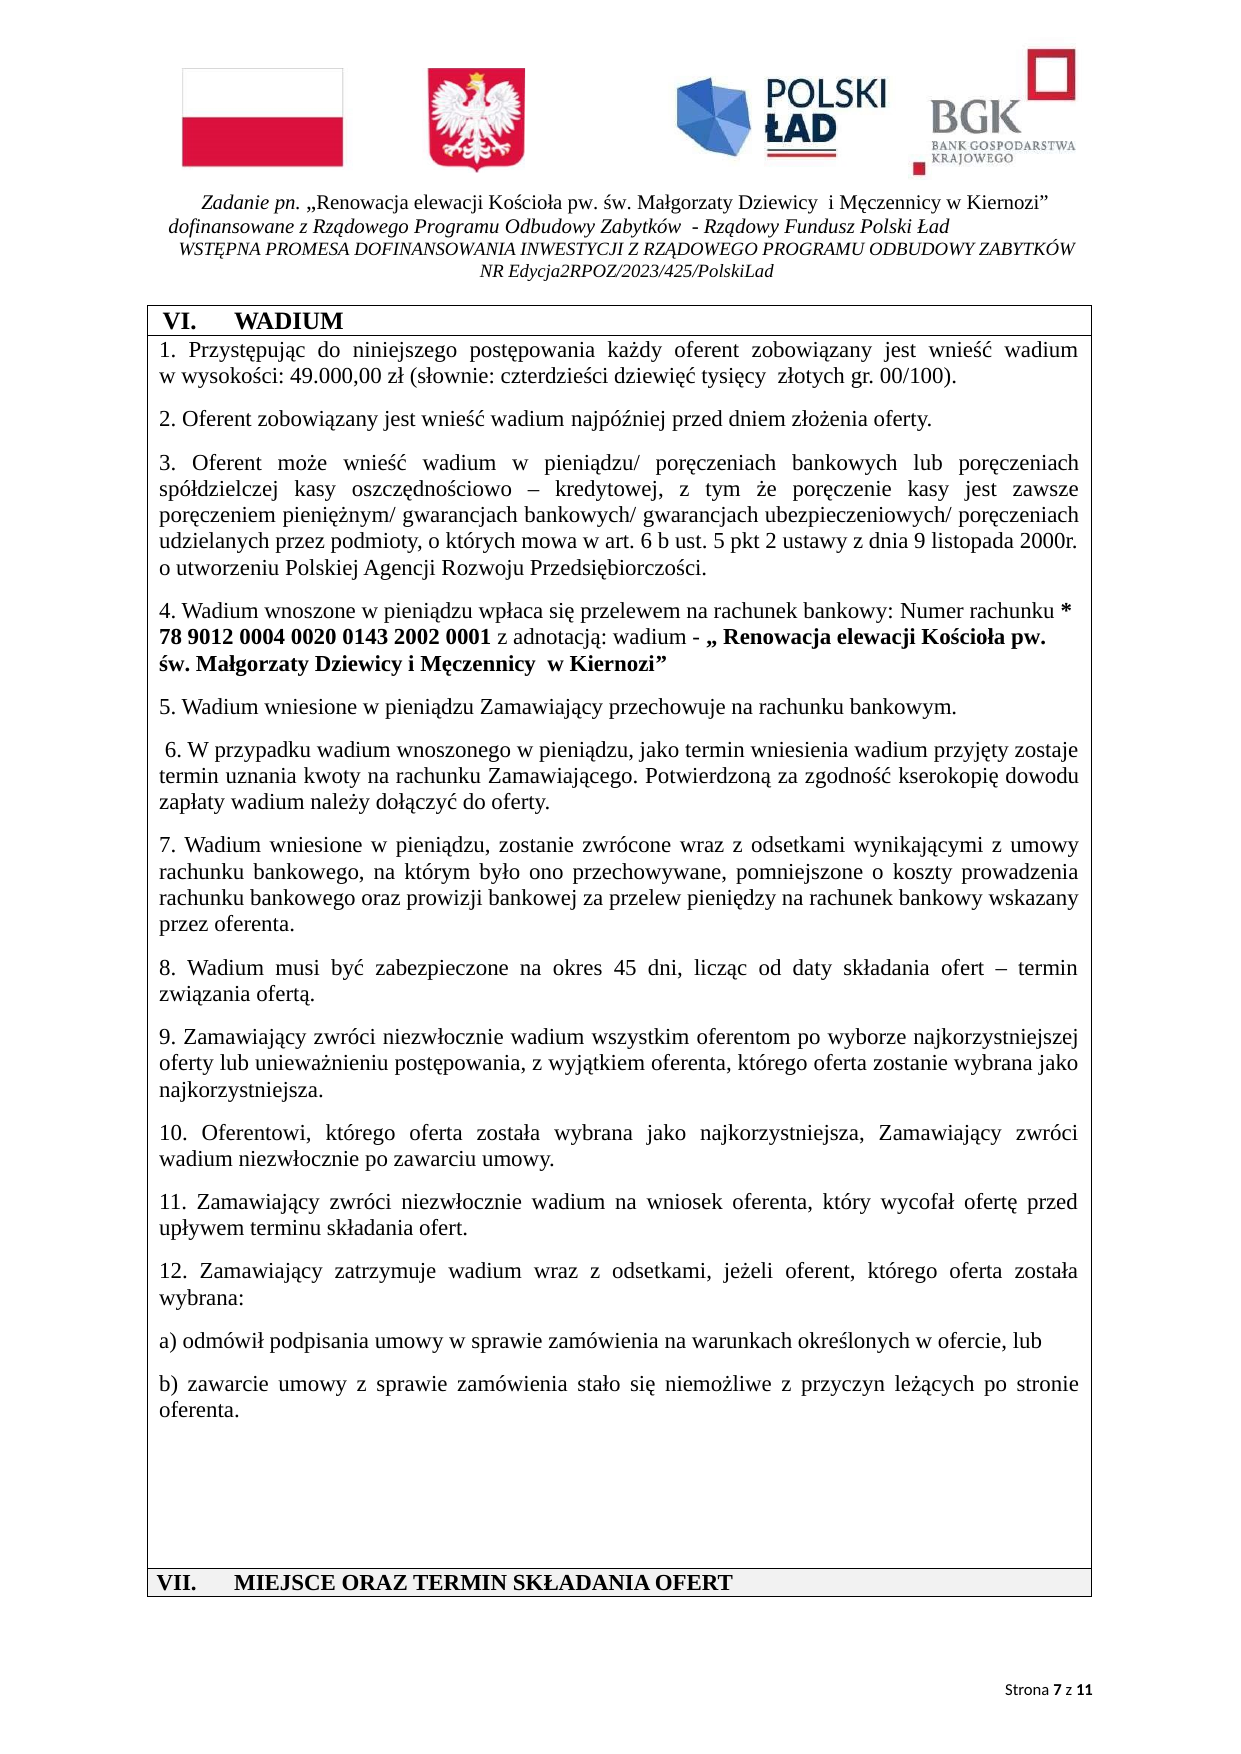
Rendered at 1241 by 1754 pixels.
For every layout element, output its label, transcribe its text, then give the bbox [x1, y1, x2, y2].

table_cell 1. Przystępując do niniejszego postępowania każdy oferent zobowiązany jest wnieść wadium w wysokości: 49.000,00 zł (słownie: czterdzieści dziewięć tysięcy złotych gr. 00/100). 2. Oferent zobowiązany jest wnieść wadium najpóźniej przed dniem złożenia oferty. 3. Oferent może wnieść wadium w pieniądzu/ poręczeniach bankowych lub poręczeniach spółdzielczej kasy oszczędnościowo – kredytowej, z tym że poręczenie kasy jest zawsze poręczeniem pieniężnym/ gwarancjach bankowych/ gwarancjach ubezpieczeniowych/ poręczeniach udzielanych przez podmioty, o których mowa w art. 6 b ust. 5 pkt 2 ustawy z dnia 9 listopada 2000r. o utworzeniu Polskiej Agencji Rozwoju Przedsiębiorczości. 4. Wadium wnoszone w pieniądzu wpłaca się przelewem na rachunek bankowy: Numer rachunku * 78 9012 0004 0020 0143 2002 0001 z adnotacją: wadium - „ Renowacja elewacji Kościoła pw. św. Małgorzaty Dziewicy i Męczennicy w Kiernozi” 5. Wadium wniesione w pieniądzu Zamawiający przechowuje na rachunku bankowym. 6. W przypadku wadium wnoszonego w pieniądzu, jako termin wniesienia wadium przyjęty zostaje termin uznania kwoty na rachunku Zamawiającego. Potwierdzoną za zgodność kserokopię dowodu zapłaty wadium należy dołączyć do oferty. 7. Wadium wniesione w pieniądzu, zostanie zwrócone wraz z odsetkami wynikającymi z umowy rachunku bankowego, na którym było ono przechowywane, pomniejszone o koszty prowadzenia rachunku bankowego oraz prowizji bankowej za przelew pieniędzy na rachunek bankowy wskazany przez oferenta. 8. Wadium musi być zabezpieczone na okres 45 dni, licząc od daty składania ofert – termin związania ofertą. 9. Zamawiający zwróci niezwłocznie wadium wszystkim oferentom po wyborze najkorzystniejszej oferty lub unieważnieniu postępowania, z wyjątkiem oferenta, którego oferta zostanie wybrana jako najkorzystniejsza. 10. Oferentowi, którego oferta została wybrana jako najkorzystniejsza, Zamawiający zwróci wadium niezwłocznie po zawarciu umowy. 11. Zamawiający zwróci niezwłocznie wadium na wniosek oferenta, który wycofał ofertę przed upływem terminu składania ofert. 12. Zamawiający zatrzymuje wadium wraz z odsetkami, jeżeli oferent, którego oferta została wybrana: a) odmówił podpisania umowy w sprawie zamówienia na warunkach określonych w ofercie, lub b) zawarcie umowy z sprawie zamówienia stało się niemożliwe z przyczyn leżących po stronie oferenta. [148, 336, 1091, 1568]
table_cell MIEJSCE ORAZ TERMIN SKŁADANIA OFERT [148, 1569, 1091, 1596]
table_cell WADIUM [148, 306, 1091, 335]
